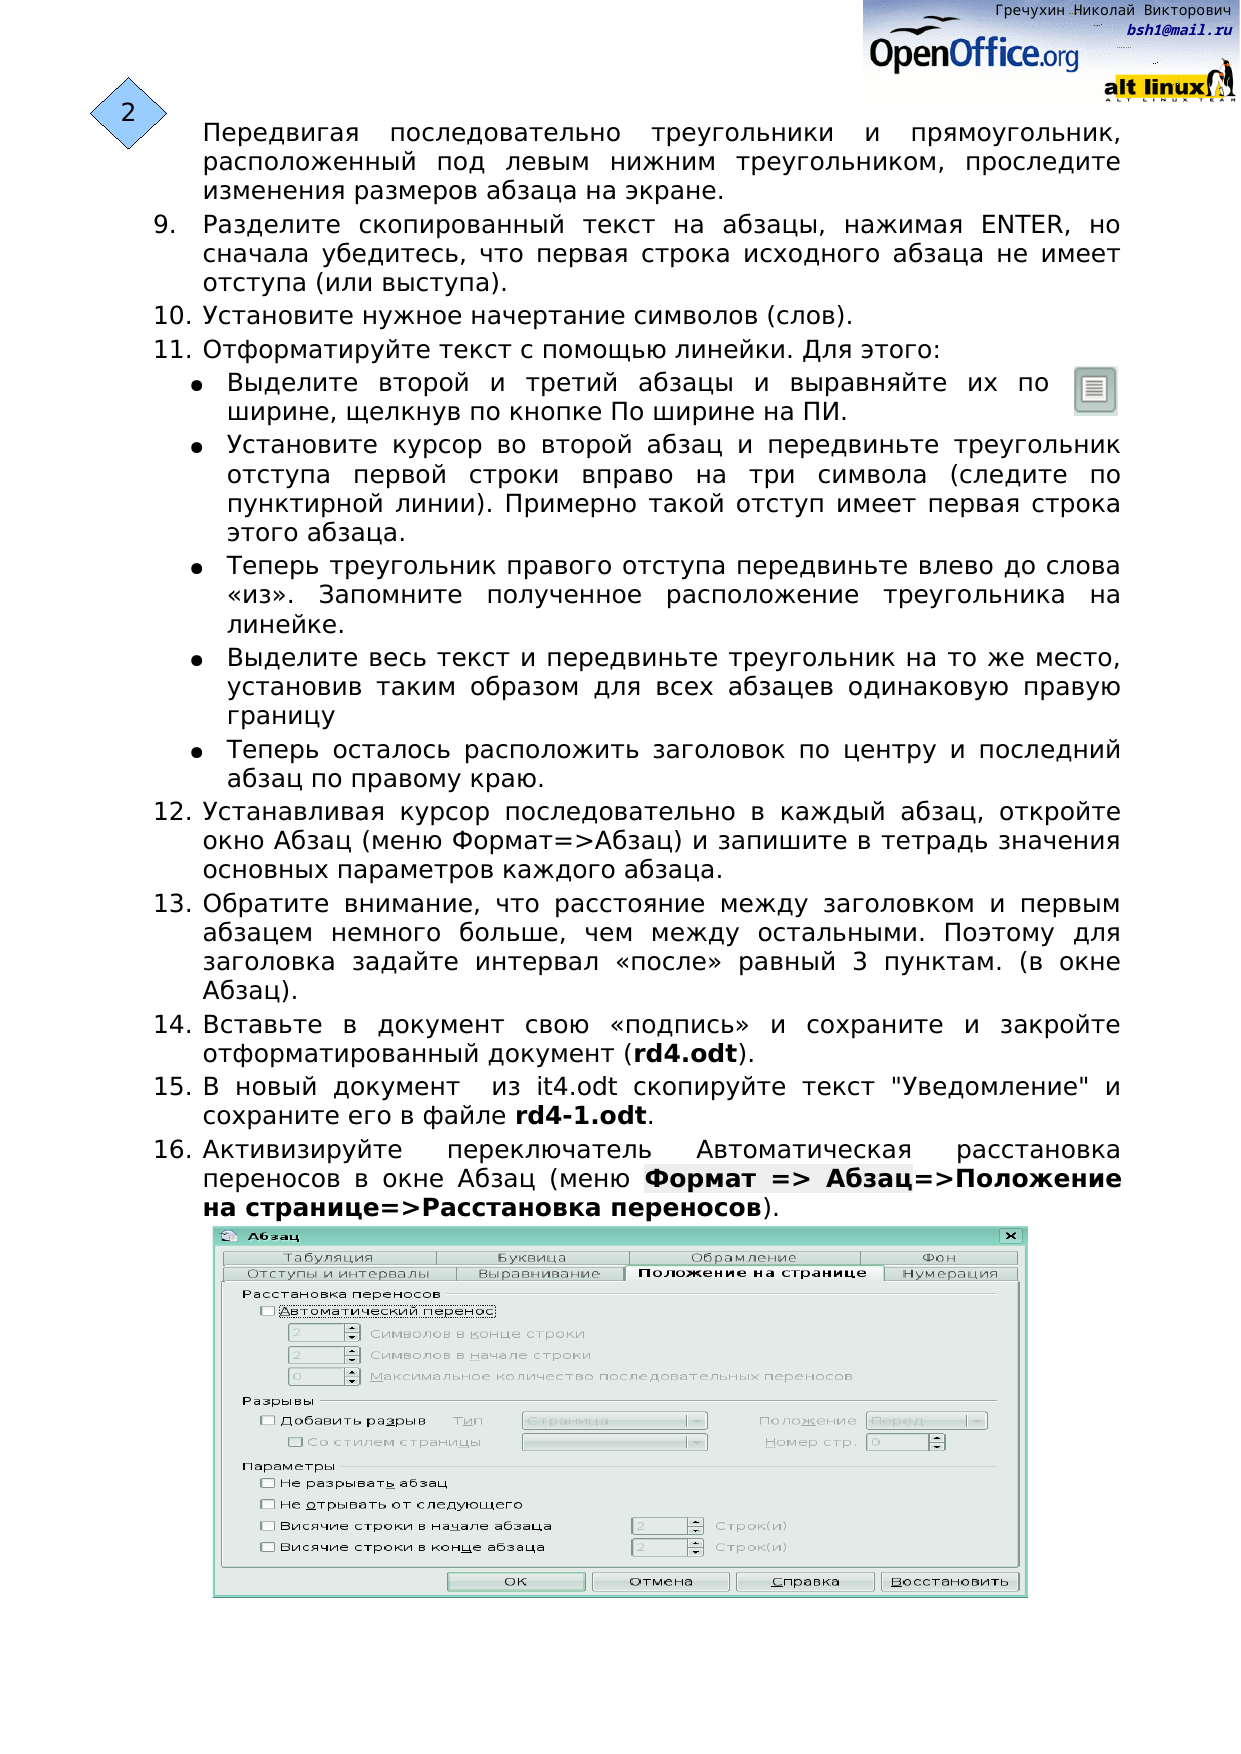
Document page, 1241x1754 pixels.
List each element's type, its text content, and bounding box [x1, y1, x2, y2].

list Обратите внимание, что расстояние между заголовком и первым абзацем немного больше, чем между остальными. Поэтому для заголовка задайте интервал «после» равный 3 пунктам. (в окне Абзац). [153, 889, 1122, 1006]
list В новый документ из it4.odt скопируйте текст "Уведомление" и сохраните его в файле rd4-1.odt. [153, 1072, 1122, 1131]
list Выделите весь текст и передвиньте треугольник на то же место, установив таким образом для всех абзацев одинаковую правую границу [189, 643, 1122, 731]
list Установите курсор во второй абзац и передвиньте треугольник отступа первой строки вправо на три символа (следите по пунктирной линии). Примерно такой отступ имеет первая строка этого абзаца. [189, 431, 1122, 547]
list Вставьте в документ свою «подпись» и сохраните и закройте отформатированный документ (rd4.odt). [153, 1010, 1122, 1068]
list Устанавливая курсор последовательно в каждый абзац, откройте окно Абзац (меню Формат=>Абзац) и запишите в тетрадь значения основных параметров каждого абзаца. [153, 797, 1122, 885]
list Установите нужное начертание символов (слов). [153, 301, 1122, 331]
list Теперь треугольник правого отступа передвиньте влево до слова «из». Запомните полученное расположение треугольника на линейке. [189, 551, 1122, 639]
list Теперь осталось расположить заголовок по центру и последний абзац по правому краю. [189, 735, 1122, 793]
list Отформатируйте текст с помощью линейки. Для этого: [153, 335, 1122, 364]
picture [212, 1226, 1028, 1598]
list Выделите второй и третий абзацы и выравняйте их по ширине, щелкнув по кнопке По ширине на ПИ. [189, 368, 1122, 426]
picture [1073, 366, 1118, 416]
list Разделите скопированный текст на абзацы, нажимая ENTER, но сначала убедитесь, что первая строка исходного абзаца не имеет отступа (или выступа). [153, 210, 1122, 297]
list Передвигая последовательно треугольники и прямоугольник, расположенный под левым нижним треугольником, проследите изменения размеров абзаца на экране. [153, 118, 1122, 206]
picture [863, 0, 1240, 104]
list Активизируйте переключатель Автоматическая расстановка переносов в окне Абзац (меню Формат => Абзац=>Положение на странице=>Расстановка переносов). [153, 1135, 1122, 1222]
